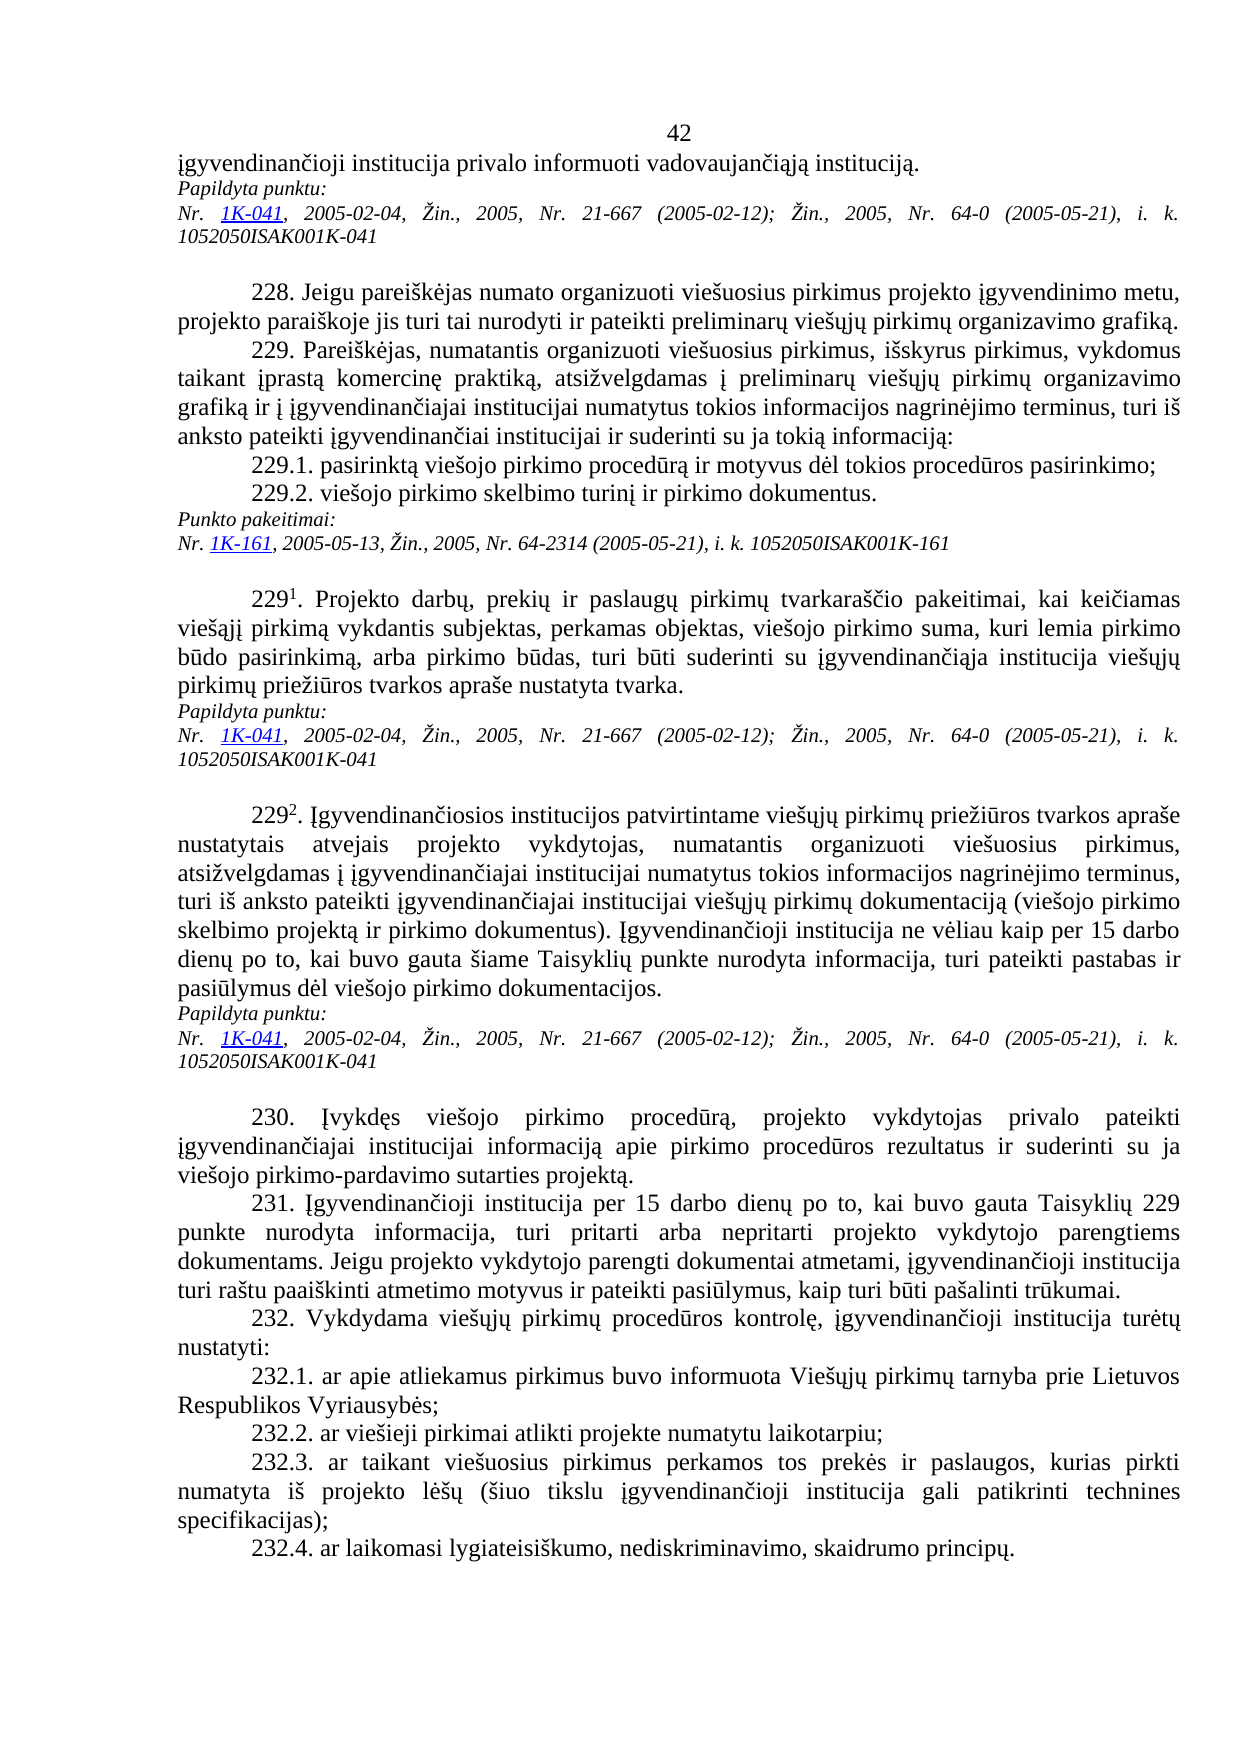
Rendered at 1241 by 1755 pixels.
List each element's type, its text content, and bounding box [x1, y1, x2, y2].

text 2292. Įgyvendinančiosios institucijos patvirtintame viešųjų pirkimų priežiūros tvarkos apraše nustatytais atvejais projekto vykdytojas, numatantis organizuoti viešuosius pirkimus, atsižvelgdamas į įgyvendinančiajai institucijai numatytus tokios informacijos nagrinėjimo terminus, turi iš anksto pateikti įgyvendinančiajai institucijai viešųjų pirkimų dokumentaciją (viešojo pirkimo skelbimo projektą ir pirkimo dokumentus). Įgyvendinančioji institucija ne vėliau kaip per 15 darbo dienų po to, kai buvo gauta šiame Taisyklių punkte nurodyta informacija, turi pateikti pastabas ir pasiūlymus dėl viešojo pirkimo dokumentacijos. [177, 800, 1181, 1001]
text Papildyta punktu: [177, 1001, 1181, 1025]
text Punkto pakeitimai: [177, 507, 1181, 531]
text 228. Jeigu pareiškėjas numato organizuoti viešuosius pirkimus projekto įgyvendinimo metu, projekto paraiškoje jis turi tai nurodyti ir pateikti preliminarų viešųjų pirkimų organizavimo grafiką. [177, 277, 1181, 335]
text Nr. 1K-041, 2005-02-04, Žin., 2005, Nr. 21-667 (2005-02-12); Žin., 2005, Nr. 64-0 (2005-05-21), i. k. 1052050ISAK001K-041 [177, 200, 1181, 248]
text 2291. Projekto darbų, prekių ir paslaugų pirkimų tvarkaraščio pakeitimai, kai keičiamas viešąjį pirkimą vykdantis subjektas, perkamas objektas, viešojo pirkimo suma, kuri lemia pirkimo būdo pasirinkimą, arba pirkimo būdas, turi būti suderinti su įgyvendinančiąja institucija viešųjų pirkimų priežiūros tvarkos apraše nustatyta tvarka. [177, 584, 1181, 699]
text 232. Vykdydama viešųjų pirkimų procedūros kontrolę, įgyvendinančioji institucija turėtų nustatyti: [177, 1303, 1181, 1361]
text įgyvendinančioji institucija privalo informuoti vadovaujančiąją instituciją. [177, 148, 1181, 176]
text Papildyta punktu: [177, 699, 1181, 723]
text 229. Pareiškėjas, numatantis organizuoti viešuosius pirkimus, išskyrus pirkimus, vykdomus taikant įprastą komercinę praktiką, atsižvelgdamas į preliminarų viešųjų pirkimų organizavimo grafiką ir į įgyvendinančiajai institucijai numatytus tokios informacijos nagrinėjimo terminus, turi iš anksto pateikti įgyvendinančiai institucijai ir suderinti su ja tokią informaciją: [177, 335, 1181, 450]
text 230. Įvykdęs viešojo pirkimo procedūrą, projekto vykdytojas privalo pateikti įgyvendinančiajai institucijai informaciją apie pirkimo procedūros rezultatus ir suderinti su ja viešojo pirkimo-pardavimo sutarties projektą. [177, 1102, 1181, 1188]
text Nr. 1K-041, 2005-02-04, Žin., 2005, Nr. 21-667 (2005-02-12); Žin., 2005, Nr. 64-0 (2005-05-21), i. k. 1052050ISAK001K-041 [177, 1025, 1181, 1073]
text Nr. 1K-161, 2005-05-13, Žin., 2005, Nr. 64-2314 (2005-05-21), i. k. 1052050ISAK001K-161 [177, 531, 1181, 555]
text 232.4. ar laikomasi lygiateisiškumo, nediskriminavimo, skaidrumo principų. [177, 1533, 1181, 1562]
text 232.2. ar viešieji pirkimai atlikti projekte numatytu laikotarpiu; [177, 1418, 1181, 1447]
text 231. Įgyvendinančioji institucija per 15 darbo dienų po to, kai buvo gauta Taisyklių 229 punkte nurodyta informacija, turi pritarti arba nepritarti projekto vykdytojo parengtiems dokumentams. Jeigu projekto vykdytojo parengti dokumentai atmetami, įgyvendinančioji institucija turi raštu paaiškinti atmetimo motyvus ir pateikti pasiūlymus, kaip turi būti pašalinti trūkumai. [177, 1188, 1181, 1303]
text 229.1. pasirinktą viešojo pirkimo procedūrą ir motyvus dėl tokios procedūros pasirinkimo; [177, 450, 1181, 478]
text Papildyta punktu: [177, 176, 1181, 200]
text Nr. 1K-041, 2005-02-04, Žin., 2005, Nr. 21-667 (2005-02-12); Žin., 2005, Nr. 64-0 (2005-05-21), i. k. 1052050ISAK001K-041 [177, 723, 1181, 771]
text 229.2. viešojo pirkimo skelbimo turinį ir pirkimo dokumentus. [177, 478, 1181, 507]
text 232.1. ar apie atliekamus pirkimus buvo informuota Viešųjų pirkimų tarnyba prie Lietuvos Respublikos Vyriausybės; [177, 1361, 1181, 1418]
text 232.3. ar taikant viešuosius pirkimus perkamos tos prekės ir paslaugos, kurias pirkti numatyta iš projekto lėšų (šiuo tikslu įgyvendinančioji institucija gali patikrinti technines specifikacijas); [177, 1447, 1181, 1533]
